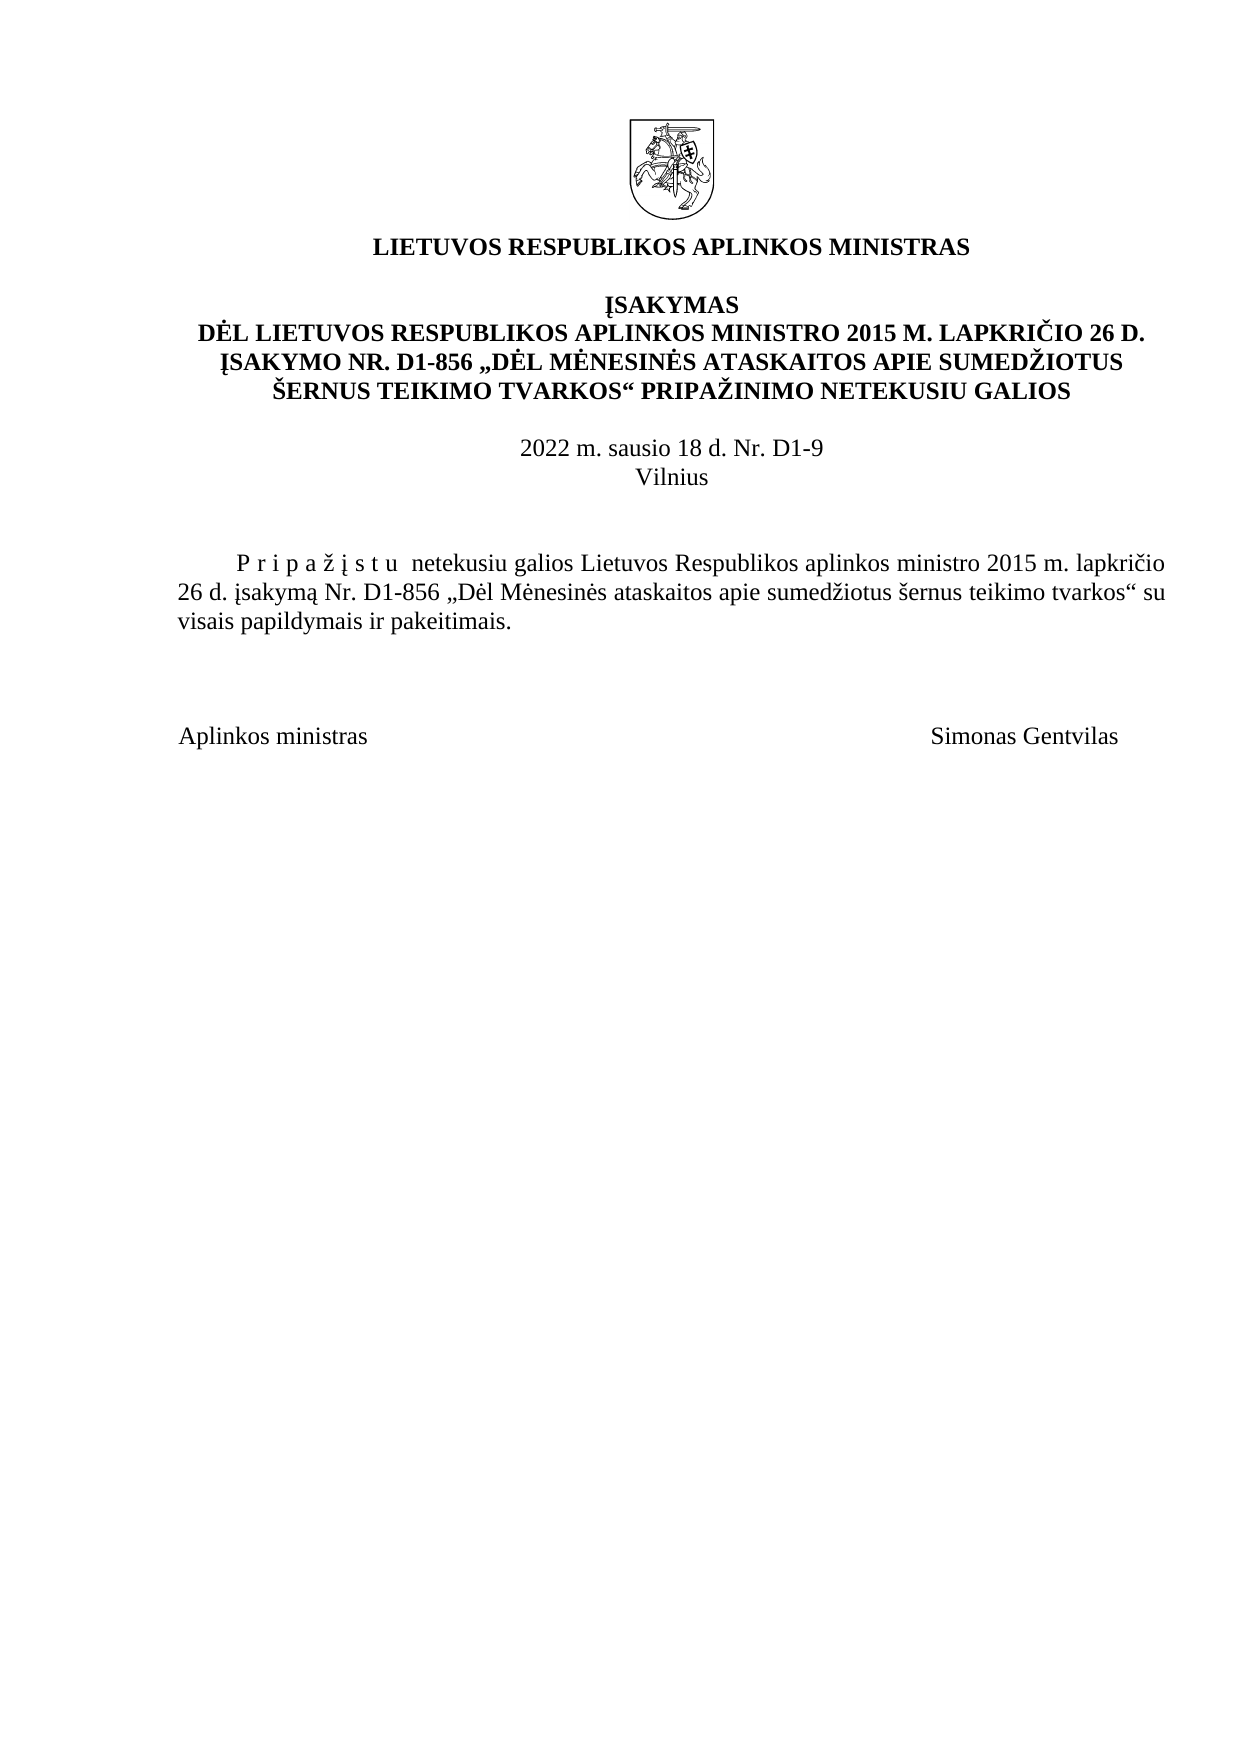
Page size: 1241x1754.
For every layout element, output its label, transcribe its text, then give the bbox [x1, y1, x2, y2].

text P r i p a ž į s t u netekusiu galios Lietuvos Respublikos aplinkos ministro 2015 m. lapkričio 26 d. įsakymą Nr. D1-856 „Dėl Mėnesinės ataskaitos apie sumedžiotus šernus teikimo tvarkos“ su visais papildymais ir pakeitimais. [177, 548, 1166, 635]
text LIETUVOS RESPUBLIKOS APLINKOS MINISTRAS [177, 232, 1166, 261]
text Vilnius [177, 462, 1166, 491]
text Aplinkos ministras Simonas Gentvilas [178, 721, 1163, 750]
text DĖL LIETUVOS RESPUBLIKOS APLINKOS MINISTRO 2015 M. LAPKRIČIO 26 D. ĮSAKYMO NR. D1-856 „DĖL MĖNESINĖS ATASKAITOS APIE SUMEDŽIOTUS ŠERNUS TEIKIMO TVARKOS“ PRIPAŽINIMO NETEKUSIU GALIOS [177, 318, 1166, 405]
text ĮSAKYMAS [177, 290, 1166, 318]
text 2022 m. sausio 18 d. Nr. D1-9 [177, 433, 1166, 462]
